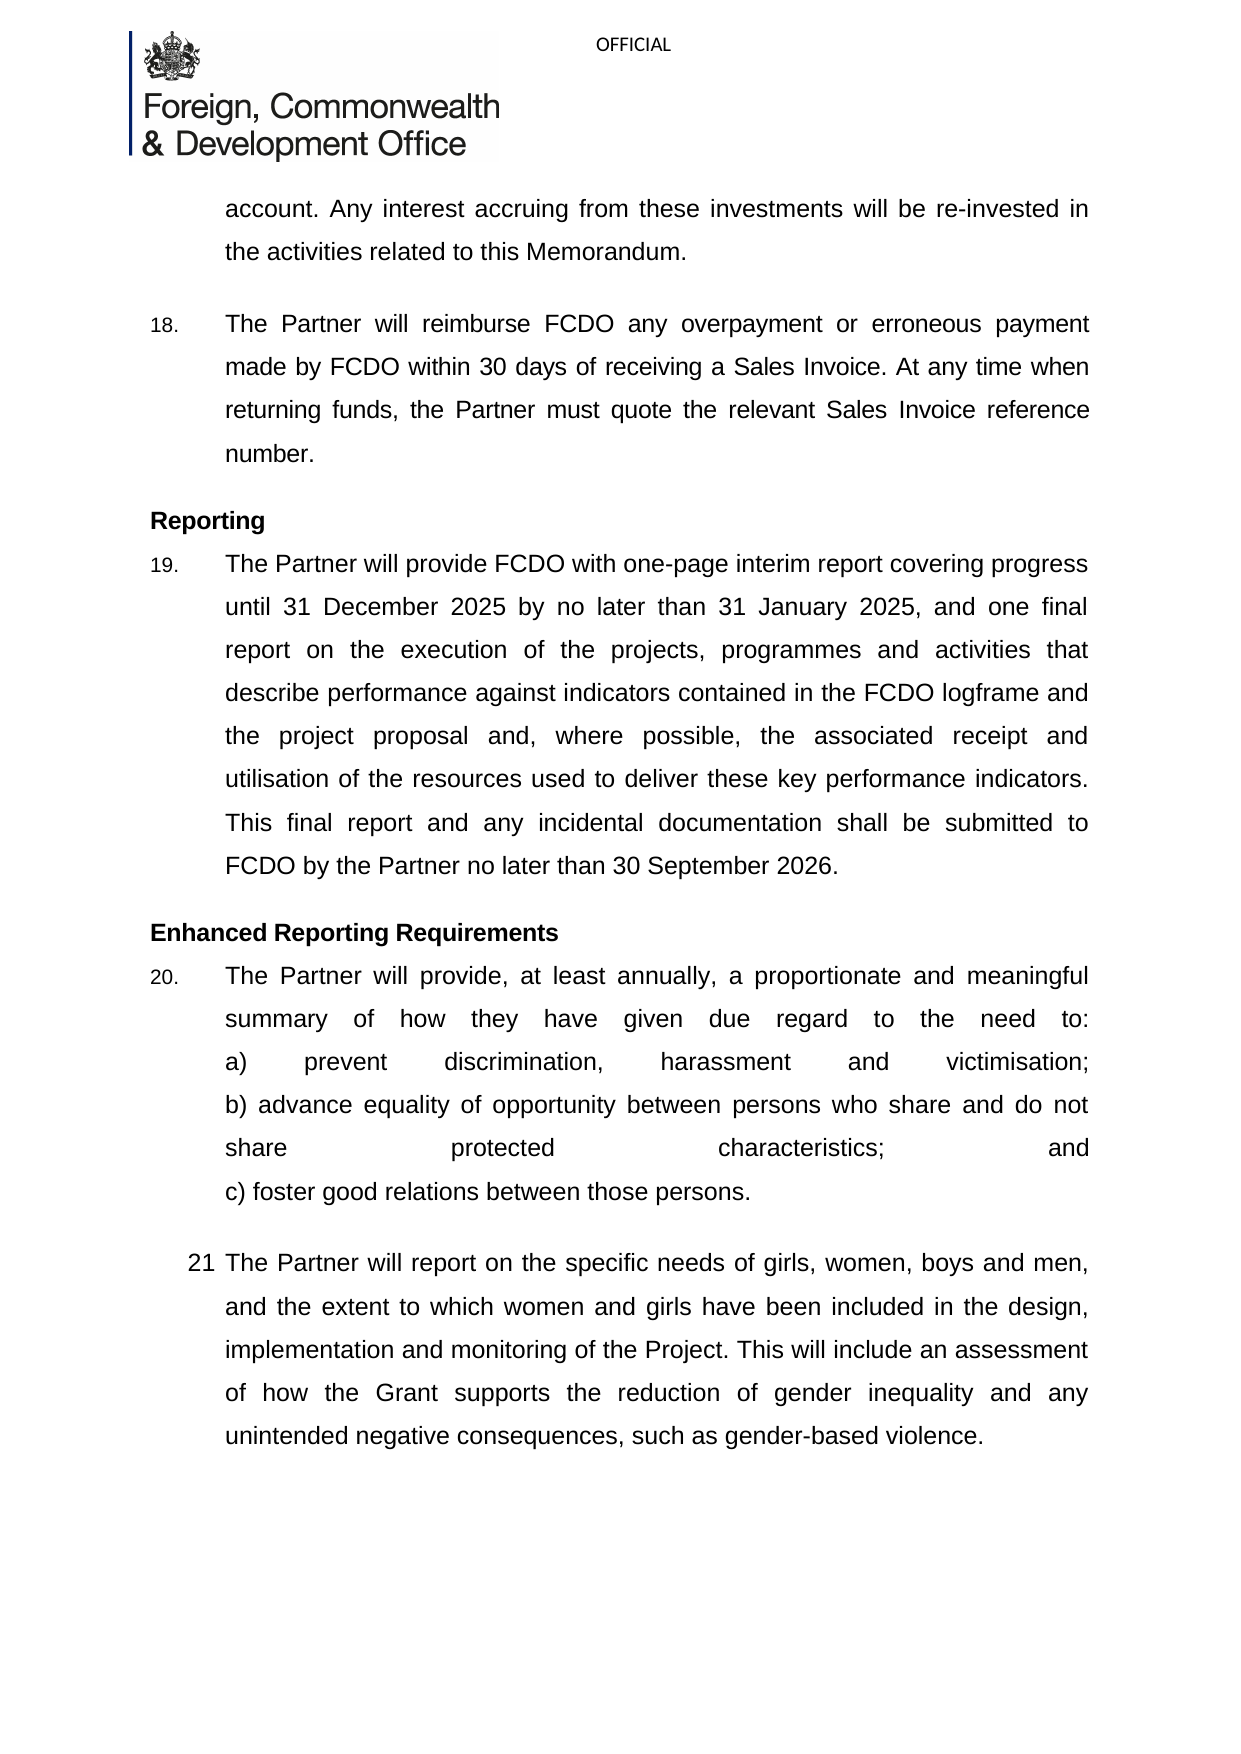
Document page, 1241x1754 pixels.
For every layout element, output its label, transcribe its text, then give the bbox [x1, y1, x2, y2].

text Reporting [150, 506, 1090, 534]
list account. Any interest accruing from these investments will be re-invested in the activities related to this Memorandum. [150, 194, 1090, 266]
list The Partner will provide FCDO with one-page interim report covering progress until 31 December 2025 by no later than 31 January 2025, and one final report on the execution of the projects, programmes and activities that describe performance against indicators contained in the FCDO logframe and the project proposal and, where possible, the associated receipt and utilisation of the resources used to deliver these key performance indicators. This final report and any incidental documentation shall be submitted to FCDO by the Partner no later than 30 September 2026. [150, 549, 1090, 879]
list The Partner will provide, at least annually, a proportionate and meaningful summary of how they have given due regard to the need to: a) prevent discrimination, harassment and victimisation; b) advance equality of opportunity between persons who share and do not share protected characteristics; and c) foster good relations between those persons. [150, 961, 1090, 1205]
list The Partner will report on the specific needs of girls, women, boys and men, and the extent to which women and girls have been included in the design, implementation and monitoring of the Project. This will include an assessment of how the Grant supports the reduction of gender inequality and any unintended negative consequences, such as gender-based violence. [187, 1248, 1090, 1450]
text Enhanced Reporting Requirements [150, 918, 1090, 947]
list The Partner will reimburse FCDO any overpayment or erroneous payment made by FCDO within 30 days of receiving a Sales Invoice. At any time when returning funds, the Partner must quote the relevant Sales Invoice reference number. [150, 309, 1090, 467]
